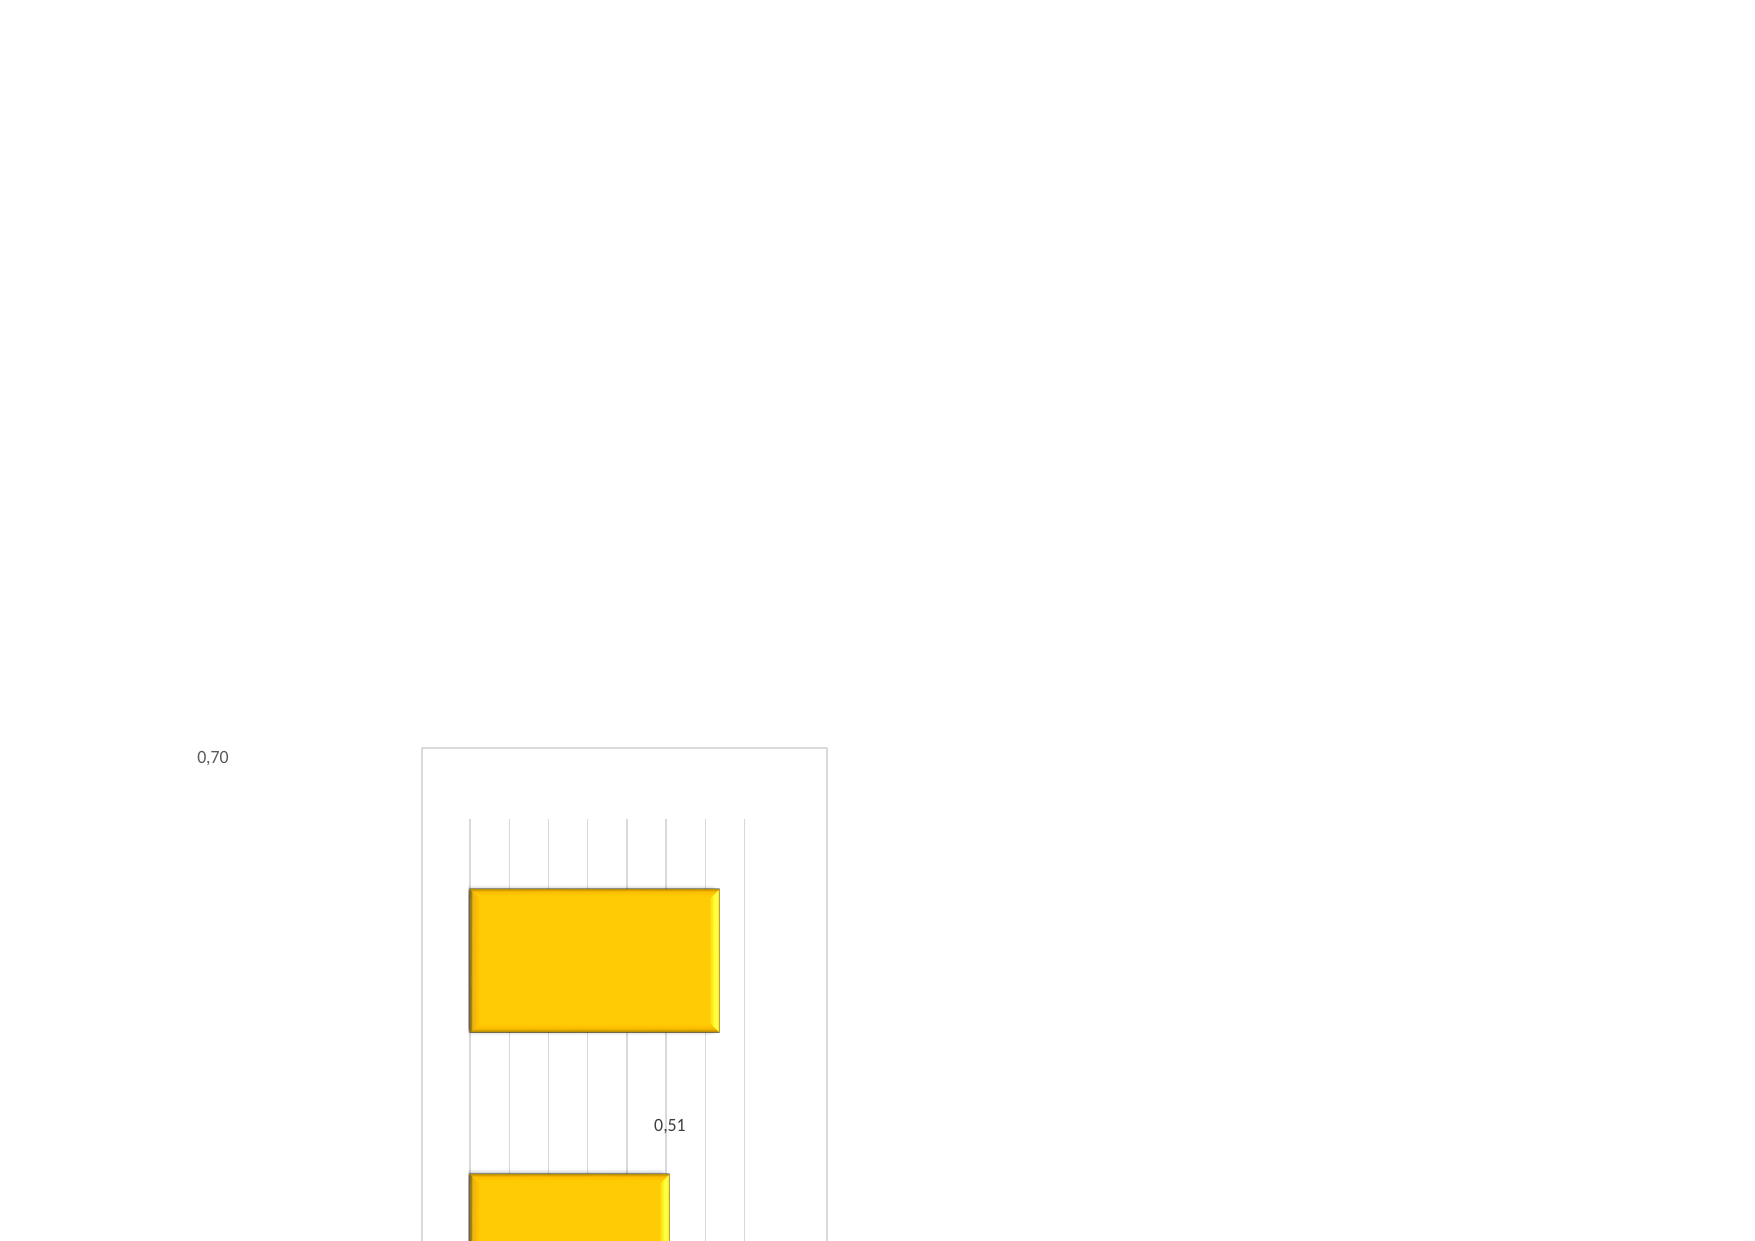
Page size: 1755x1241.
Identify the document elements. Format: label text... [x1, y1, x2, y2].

text 0,70 [197, 748, 230, 767]
